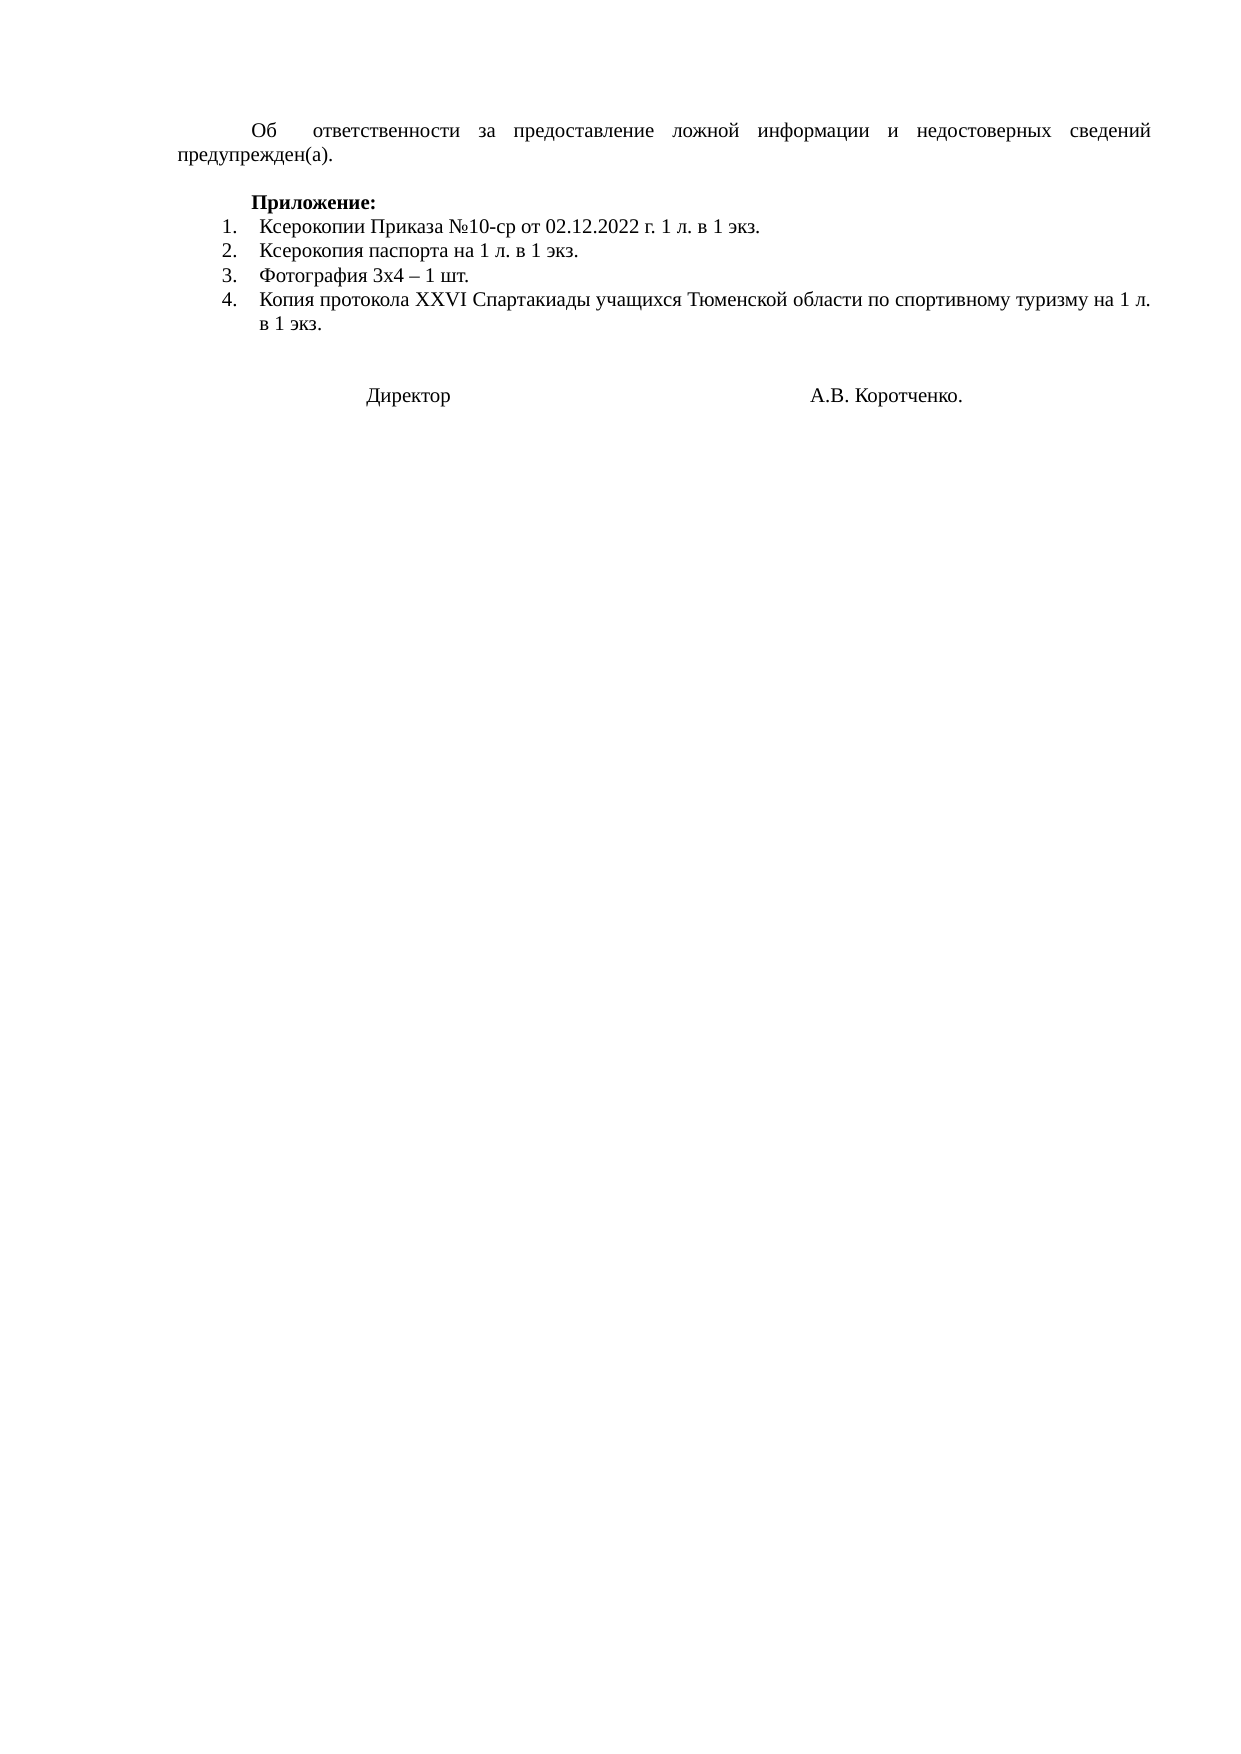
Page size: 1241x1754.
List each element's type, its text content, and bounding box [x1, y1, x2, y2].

text Приложение: [177, 190, 1152, 214]
list Копия протокола XXVI Спартакиады учащихся Тюменской области по спортивному туризму на 1 л. в 1 экз. [222, 287, 1152, 335]
list Ксерокопия паспорта на 1 л. в 1 экз. [222, 238, 1152, 262]
text Директор А.В. Коротченко. [177, 383, 1152, 407]
list Фотография 3х4 – 1 шт. [222, 262, 1152, 287]
list Ксерокопии Приказа №10-ср от 02.12.2022 г. 1 л. в 1 экз. [222, 214, 1152, 238]
text Об ответственности за предоставление ложной информации и недостоверных сведений предупрежден(а). [177, 118, 1152, 166]
